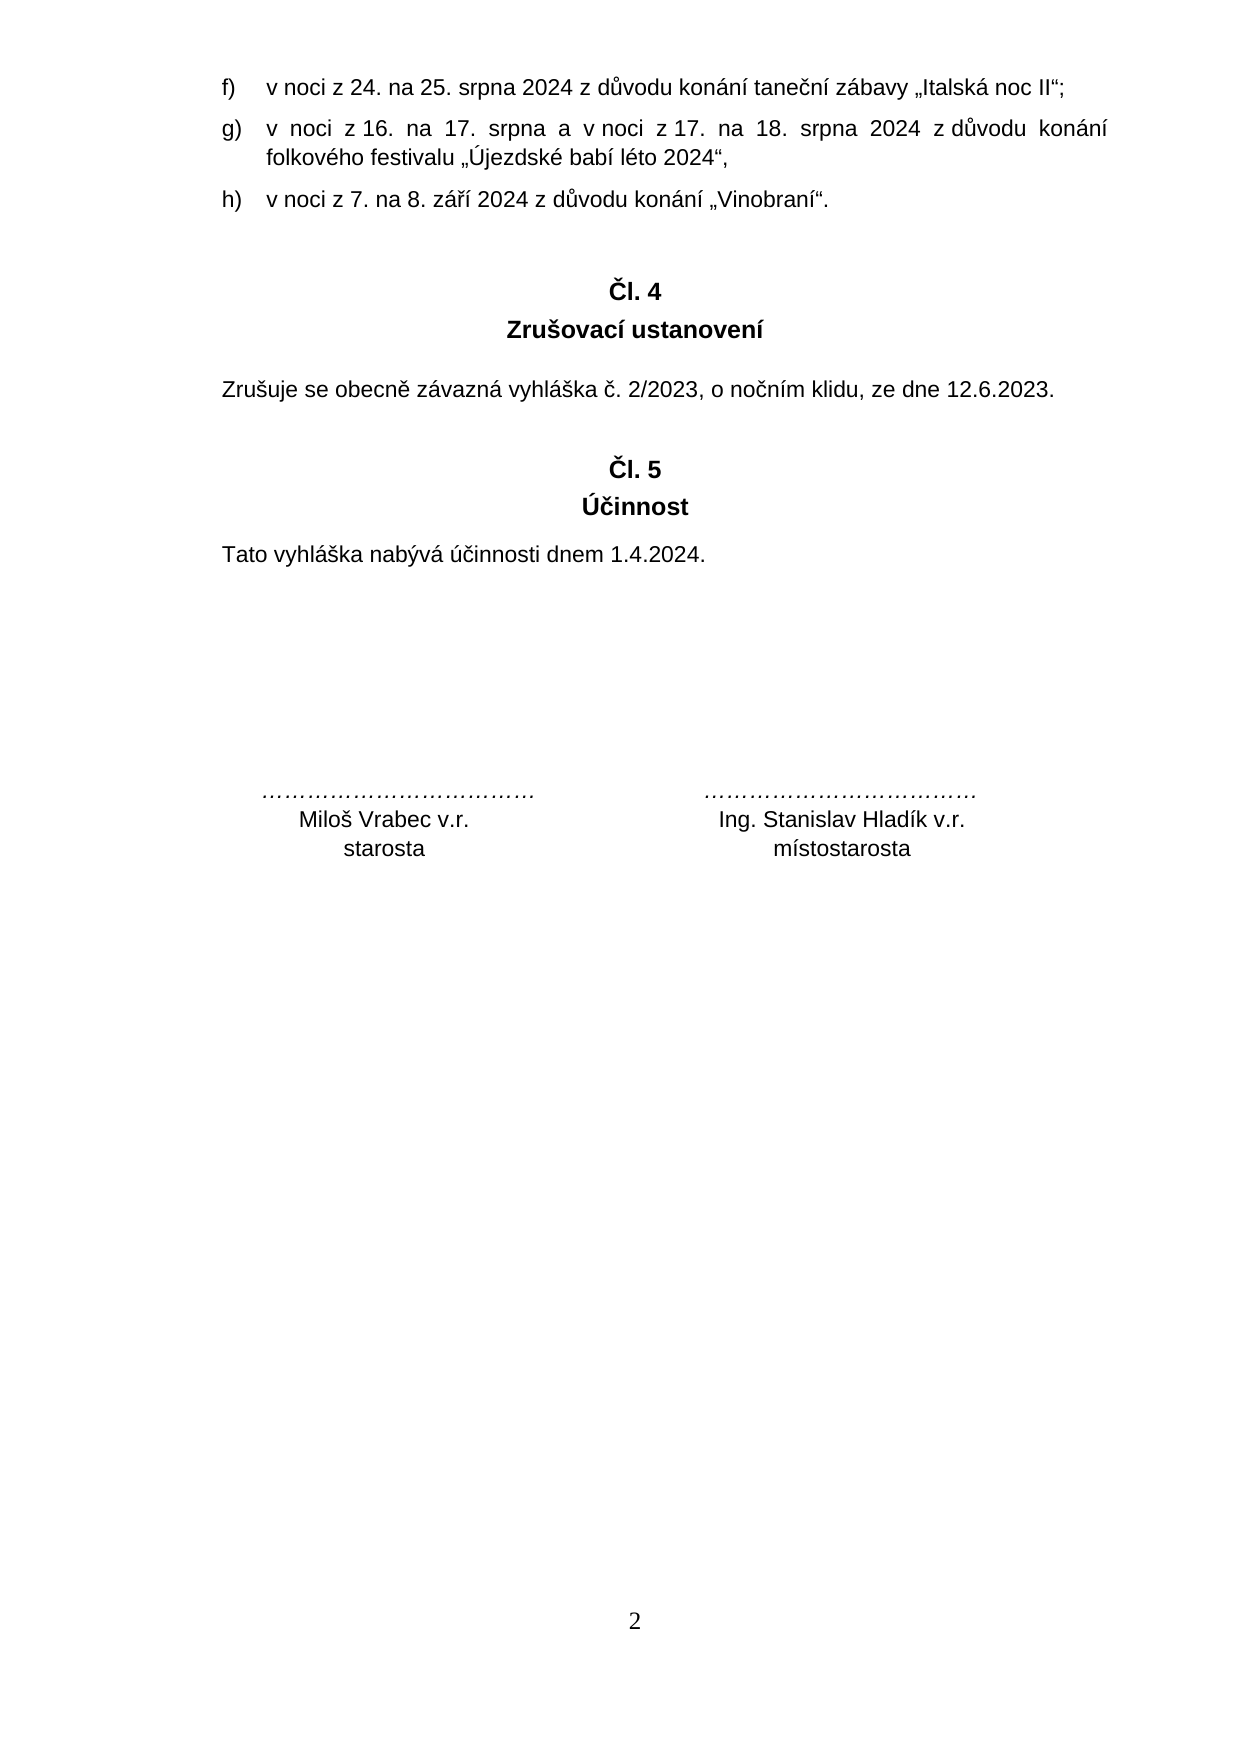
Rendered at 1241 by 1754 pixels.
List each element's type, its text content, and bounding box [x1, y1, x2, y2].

text Čl. 5 [162, 454, 1107, 483]
list v noci z 24. na 25. srpna 2024 z důvodu konání taneční zábavy „Italská noc II“; [222, 74, 1107, 100]
list v noci z 16. na 17. srpna a v noci z 17. na 18. srpna 2024 z důvodu konání folkového festivalu „Újezdské babí léto 2024“, [222, 115, 1107, 171]
text Zrušovací ustanovení [162, 315, 1107, 344]
text Tato vyhláška nabývá účinnosti dnem 1.4.2024. [162, 541, 1107, 567]
text Účinnost [162, 492, 1107, 521]
text Čl. 4 [162, 277, 1107, 306]
text Miloš Vrabec v.r. Ing. Stanislav Hladík v.r. [162, 806, 1107, 832]
list v noci z 7. na 8. září 2024 z důvodu konání „Vinobraní“. [222, 186, 1107, 212]
text Zrušuje se obecně závazná vyhláška č. 2/2023, o nočním klidu, ze dne 12.6.2023. [162, 376, 1107, 402]
text ……………………………… ……………………………… [162, 777, 1107, 803]
text starosta místostarosta [162, 835, 1107, 861]
